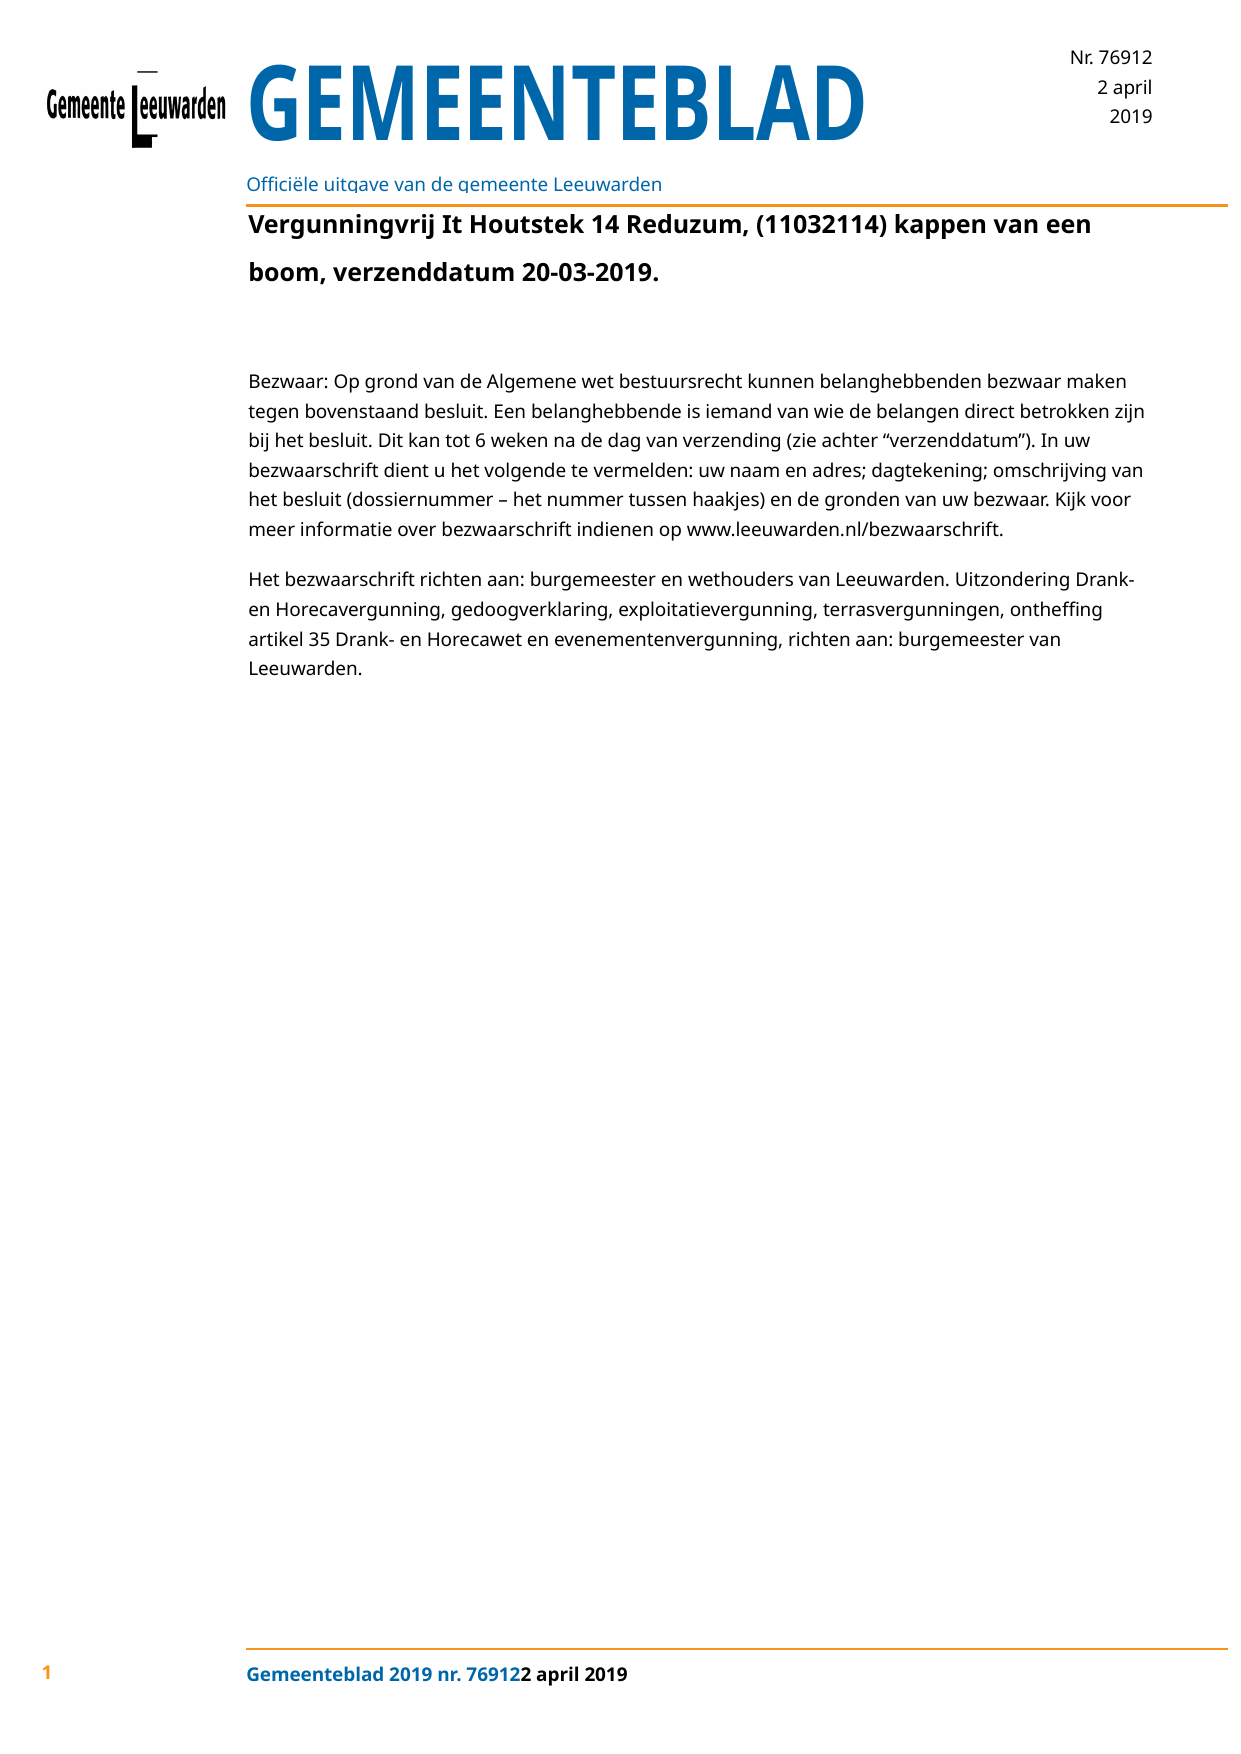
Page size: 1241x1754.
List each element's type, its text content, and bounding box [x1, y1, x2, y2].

text Vergunningvrij It Houtstek 14 Reduzum, (11032114) kappen van een boom, verzenddatum 20-03-2019. [248, 207, 1152, 288]
picture [41, 47, 231, 172]
text Het bezwaarschrift richten aan: burgemeester en wethouders van Leeuwarden. Uitzondering Drank- en Horecavergunning, gedoogverklaring, exploitatievergunning, terrasvergunningen, ontheffing artikel 35 Drank- en Horecawet en evenementenvergunning, richten aan: burgemeester van Leeuwarden. [248, 567, 1152, 681]
text Bezwaar: Op grond van de Algemene wet bestuursrecht kunnen belanghebbenden bezwaar maken tegen bovenstaand besluit. Een belanghebbende is iemand van wie de belangen direct betrokken zijn bij het besluit. Dit kan tot 6 weken na de dag van verzending (zie achter “verzenddatum”). In uw bezwaarschrift dient u het volgende te vermelden: uw naam en adres; dagtekening; omschrijving van het besluit (dossiernummer – het nummer tussen haakjes) en de gronden van uw bezwaar. Kijk voor meer informatie over bezwaarschrift indienen op www.leeuwarden.nl/bezwaarschrift. [248, 368, 1152, 542]
